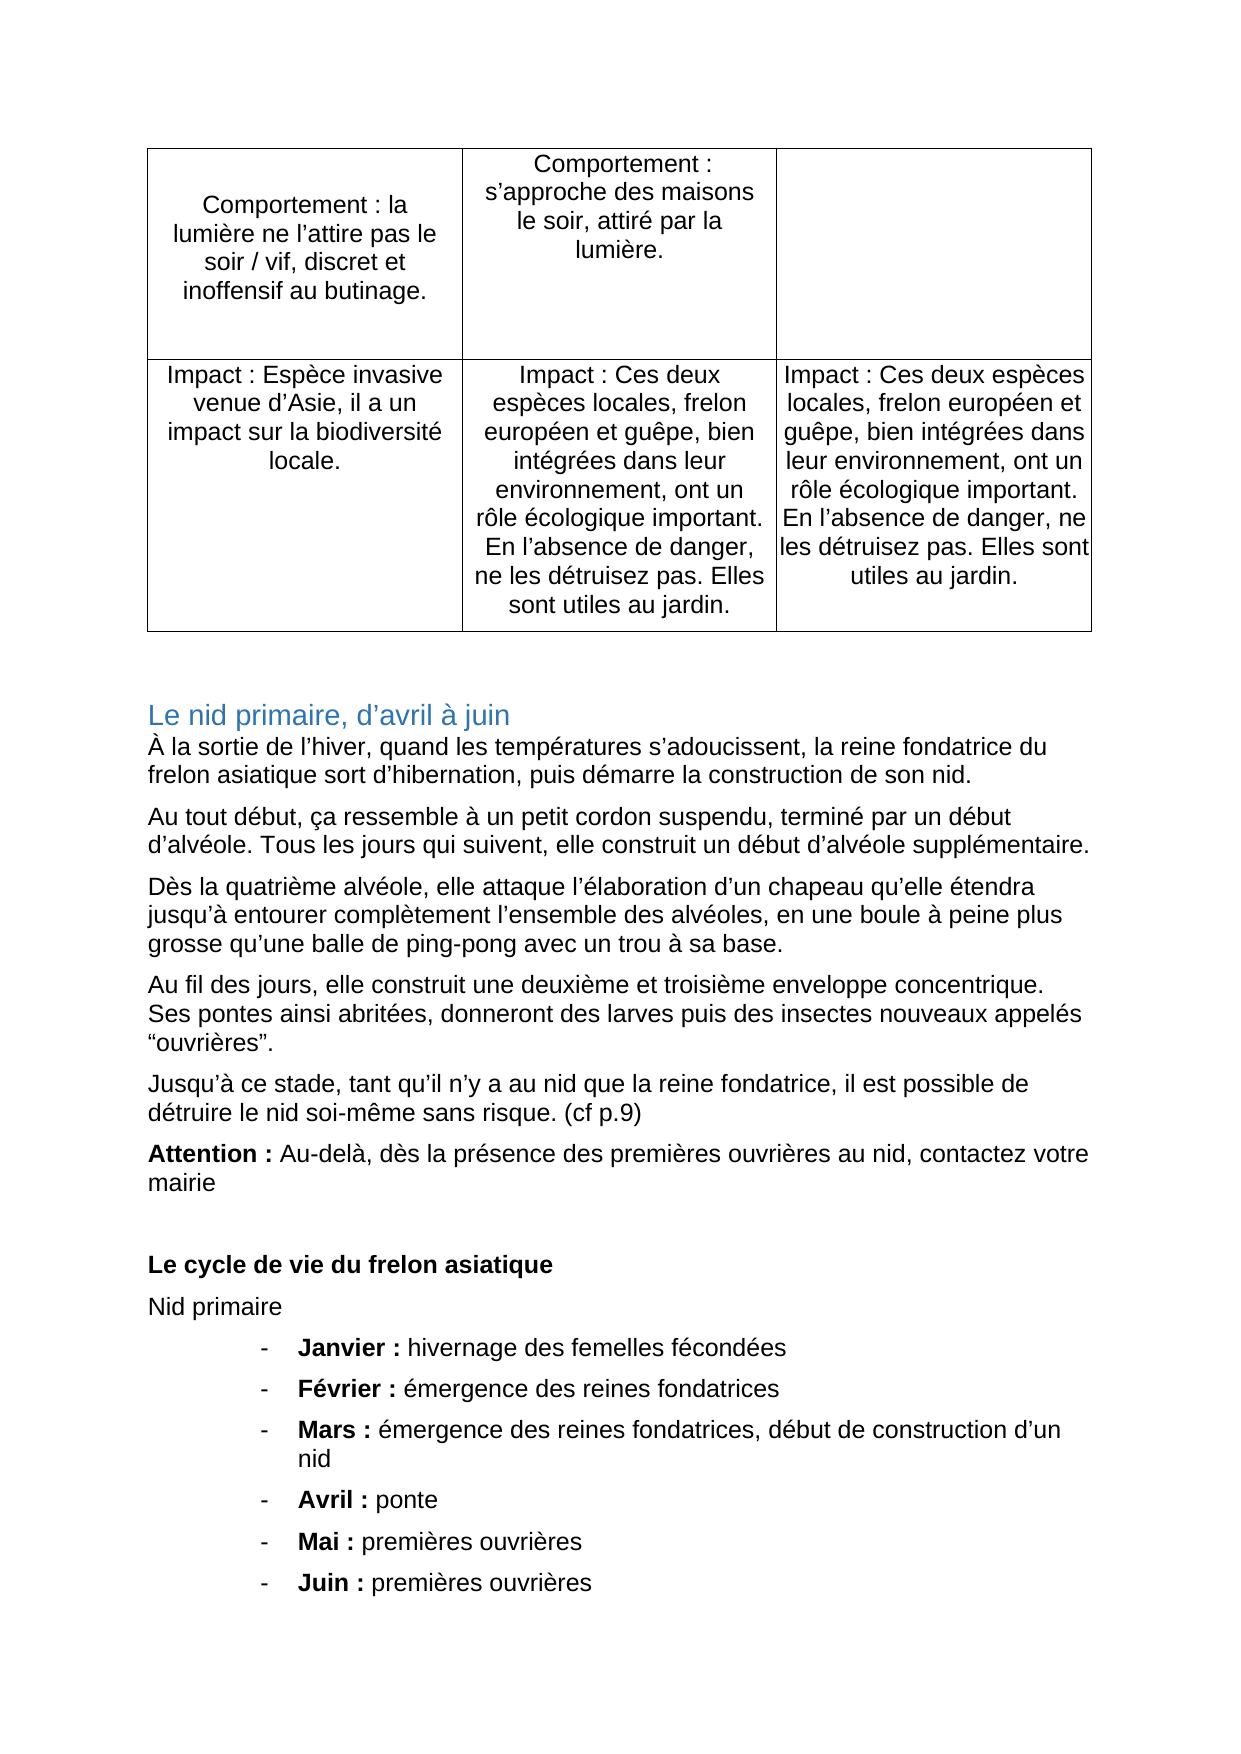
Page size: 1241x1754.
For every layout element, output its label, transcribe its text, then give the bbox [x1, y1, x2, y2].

list Mai : premières ouvrières [260, 1527, 1093, 1556]
list Juin : premières ouvrières [260, 1568, 1093, 1597]
table_cell Impact : Espèce invasive venue d’Asie, il a un impact sur la biodiversité locale. [148, 360, 462, 631]
subtitle Le nid primaire, d’avril à juin [148, 698, 1093, 732]
table_cell Impact : Ces deux espèces locales, frelon européen et guêpe, bien intégrées dans leur environnement, ont un rôle écologique important. En l’absence de danger, ne les détruisez pas. Elles sont utiles au jardin. [777, 360, 1091, 631]
table_cell Comportement : s’approche des maisons le soir, attiré par la lumière. [463, 149, 776, 359]
table_cell [777, 149, 1091, 359]
list Mars : émergence des reines fondatrices, début de construction d’un nid [260, 1416, 1093, 1473]
list Février : émergence des reines fondatrices [260, 1374, 1093, 1403]
text Dès la quatrième alvéole, elle attaque l’élaboration d’un chapeau qu’elle étendra jusqu’à entourer complètement l’ensemble des alvéoles, en une boule à peine plus grosse qu’une balle de ping-pong avec un trou à sa base. [148, 872, 1093, 958]
text Le cycle de vie du frelon asiatique [148, 1251, 1093, 1279]
list Janvier : hivernage des femelles fécondées [260, 1333, 1093, 1362]
table_cell Comportement : la lumière ne l’attire pas le soir / vif, discret et inoffensif au butinage. [148, 149, 462, 359]
text Au fil des jours, elle construit une deuxième et troisième enveloppe concentrique. Ses pontes ainsi abritées, donneront des larves puis des insectes nouveaux appelés “ouvrières”. [148, 971, 1093, 1057]
text Jusqu’à ce stade, tant qu’il n’y a au nid que la reine fondatrice, il est possible de détruire le nid soi-même sans risque. (cf p.9) [148, 1069, 1093, 1127]
text À la sortie de l’hiver, quand les températures s’adoucissent, la reine fondatrice du frelon asiatique sort d’hibernation, puis démarre la construction de son nid. [148, 732, 1093, 789]
text Attention : Au-delà, dès la présence des premières ouvrières au nid, contactez votre mairie [148, 1139, 1093, 1197]
text Au tout début, ça ressemble à un petit cordon suspendu, terminé par un début d’alvéole. Tous les jours qui suivent, elle construit un début d’alvéole supplémentaire. [148, 802, 1093, 859]
list Avril : ponte [260, 1486, 1093, 1514]
text Nid primaire [148, 1292, 1093, 1321]
table_cell Impact : Ces deux espèces locales, frelon européen et guêpe, bien intégrées dans leur environnement, ont un rôle écologique important. En l’absence de danger, ne les détruisez pas. Elles sont utiles au jardin. [463, 360, 776, 631]
